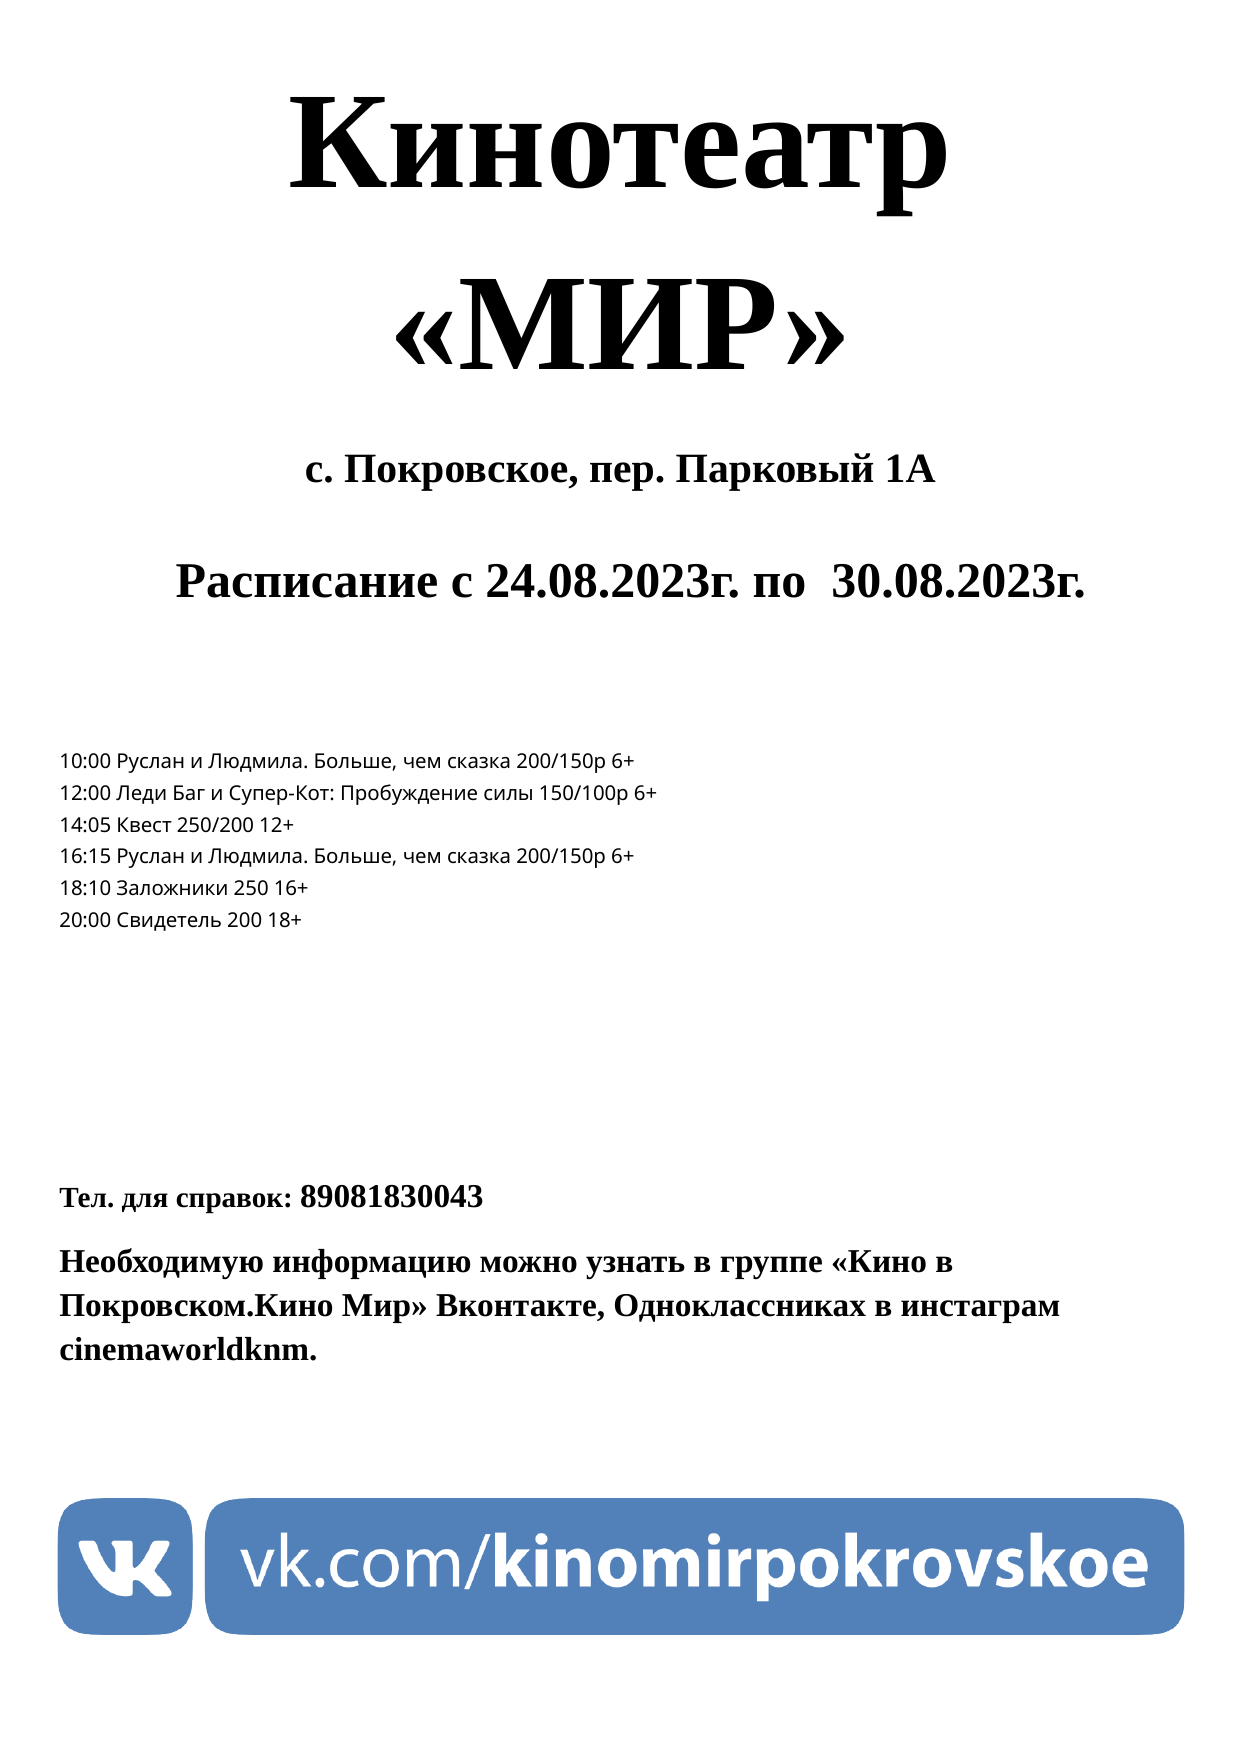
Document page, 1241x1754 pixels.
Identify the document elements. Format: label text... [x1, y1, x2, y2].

text Тел. для справок: 89081830043 [59, 1177, 1181, 1215]
text с. Покровское, пер. Парковый 1А [59, 443, 1181, 491]
text Кинотеатр «МИР» [59, 59, 1181, 399]
text Необходимую информацию можно узнать в группе «Кино в Покровском.Кино Мир» Вконтакте, Одноклассниках в инстаграм cinemaworldknm. [59, 1242, 1181, 1368]
text Расписание с 24.08.2023г. по 30.08.2023г. [59, 519, 1181, 647]
picture [57, 1498, 1185, 1635]
text 10:00 Руслан и Людмила. Больше, чем сказка 200/150р 6+ 12:00 Леди Баг и Супер-Кот: Пробуждение силы 150/100р 6+ 14:05 Квест 250/200 12+ 16:15 Руслан и Людмила. Больше, чем сказка 200/150р 6+ 18:10 Заложники 250 16+ 20:00 Свидетель 200 18+ [59, 672, 1181, 933]
